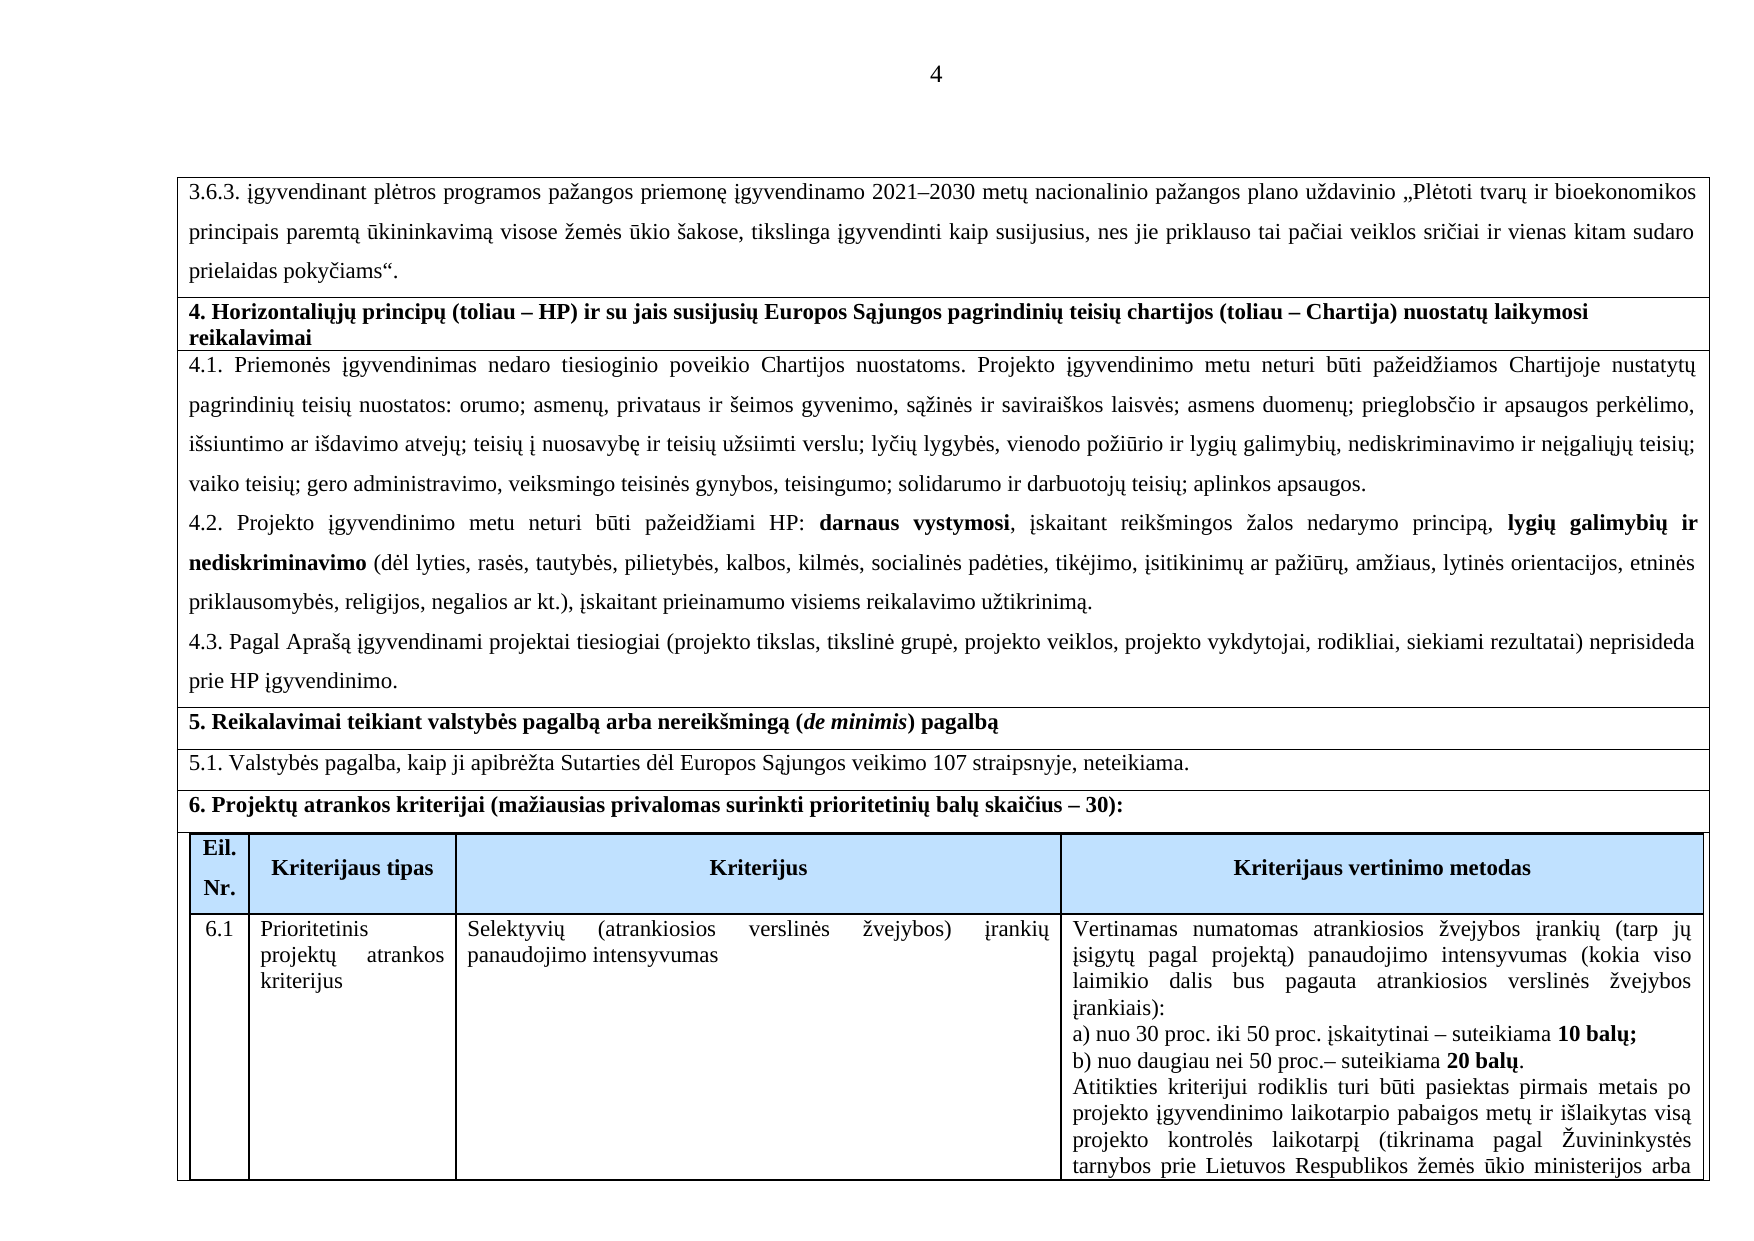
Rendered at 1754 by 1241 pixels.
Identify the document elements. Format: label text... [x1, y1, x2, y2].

table_cell 6.1 [191, 915, 248, 1178]
table_cell 5.1. Valstybės pagalba, kaip ji apibrėžta Sutarties dėl Europos Sąjungos veikimo 107 straipsnyje, neteikiama. [178, 750, 1709, 790]
table_cell 4.1. Priemonės įgyvendinimas nedaro tiesioginio poveikio Chartijos nuostatoms. Projekto įgyvendinimo metu neturi būti pažeidžiamos Chartijoje nustatytų pagrindinių teisių nuostatos: orumo; asmenų, privataus ir šeimos gyvenimo, sąžinės ir saviraiškos laisvės; asmens duomenų; prieglobsčio ir apsaugos perkėlimo, išsiuntimo ar išdavimo atvejų; teisių į nuosavybę ir teisių užsiimti verslu; lyčių lygybės, vienodo požiūrio ir lygių galimybių, nediskriminavimo ir neįgaliųjų teisių; vaiko teisių; gero administravimo, veiksmingo teisinės gynybos, teisingumo; solidarumo ir darbuotojų teisių; aplinkos apsaugos. 4.2. Projekto įgyvendinimo metu neturi būti pažeidžiami HP: darnaus vystymosi, įskaitant reikšmingos žalos nedarymo principą, lygių galimybių ir nediskriminavimo (dėl lyties, rasės, tautybės, pilietybės, kalbos, kilmės, socialinės padėties, tikėjimo, įsitikinimų ar pažiūrų, amžiaus, lytinės orientacijos, etninės priklausomybės, religijos, negalios ar kt.), įskaitant prieinamumo visiems reikalavimo užtikrinimą. 4.3. Pagal Aprašą įgyvendinami projektai tiesiogiai (projekto tikslas, tikslinė grupė, projekto veiklos, projekto vykdytojai, rodikliai, siekiami rezultatai) neprisideda prie HP įgyvendinimo. [178, 351, 1709, 707]
table_header Kriterijaus tipas [250, 835, 455, 913]
table_cell 4. Horizontaliųjų principų (toliau – HP) ir su jais susijusių Europos Sąjungos pagrindinių teisių chartijos (toliau – Chartija) nuostatų laikymosi reikalavimai [178, 298, 1709, 350]
table_cell Prioritetinis projektų atrankos kriterijus [250, 915, 455, 1178]
table_cell 5. Reikalavimai teikiant valstybės pagalbą arba nereikšmingą (de minimis) pagalbą [178, 708, 1709, 748]
table_cell 6. Projektų atrankos kriterijai (mažiausias privalomas surinkti prioritetinių balų skaičius – 30): [178, 791, 1709, 832]
table_header Kriterijus [457, 835, 1060, 913]
table_header Eil. Nr. [191, 835, 248, 913]
table_header Kriterijaus vertinimo metodas [1062, 835, 1703, 913]
table_cell 3.6.3. įgyvendinant plėtros programos pažangos priemonę įgyvendinamo 2021–2030 metų nacionalinio pažangos plano uždavinio „Plėtoti tvarų ir bioekonomikos principais paremtą ūkininkavimą visose žemės ūkio šakose, tikslinga įgyvendinti kaip susijusius, nes jie priklauso tai pačiai veiklos sričiai ir vienas kitam sudaro prielaidas pokyčiams“. [178, 178, 1709, 297]
table_cell Vertinamas numatomas atrankiosios žvejybos įrankių (tarp jų įsigytų pagal projektą) panaudojimo intensyvumas (kokia viso laimikio dalis bus pagauta atrankiosios verslinės žvejybos įrankiais): a) nuo 30 proc. iki 50 proc. įskaitytinai – suteikiama 10 balų; b) nuo daugiau nei 50 proc.– suteikiama 20 balų. Atitikties kriterijui rodiklis turi būti pasiektas pirmais metais po projekto įgyvendinimo laikotarpio pabaigos metų ir išlaikytas visą projekto kontrolės laikotarpį (tikrinama pagal Žuvininkystės tarnybos prie Lietuvos Respublikos žemės ūkio ministerijos arba [1062, 915, 1703, 1178]
table_cell Selektyvių (atrankiosios verslinės žvejybos) įrankių panaudojimo intensyvumas [457, 915, 1060, 1178]
